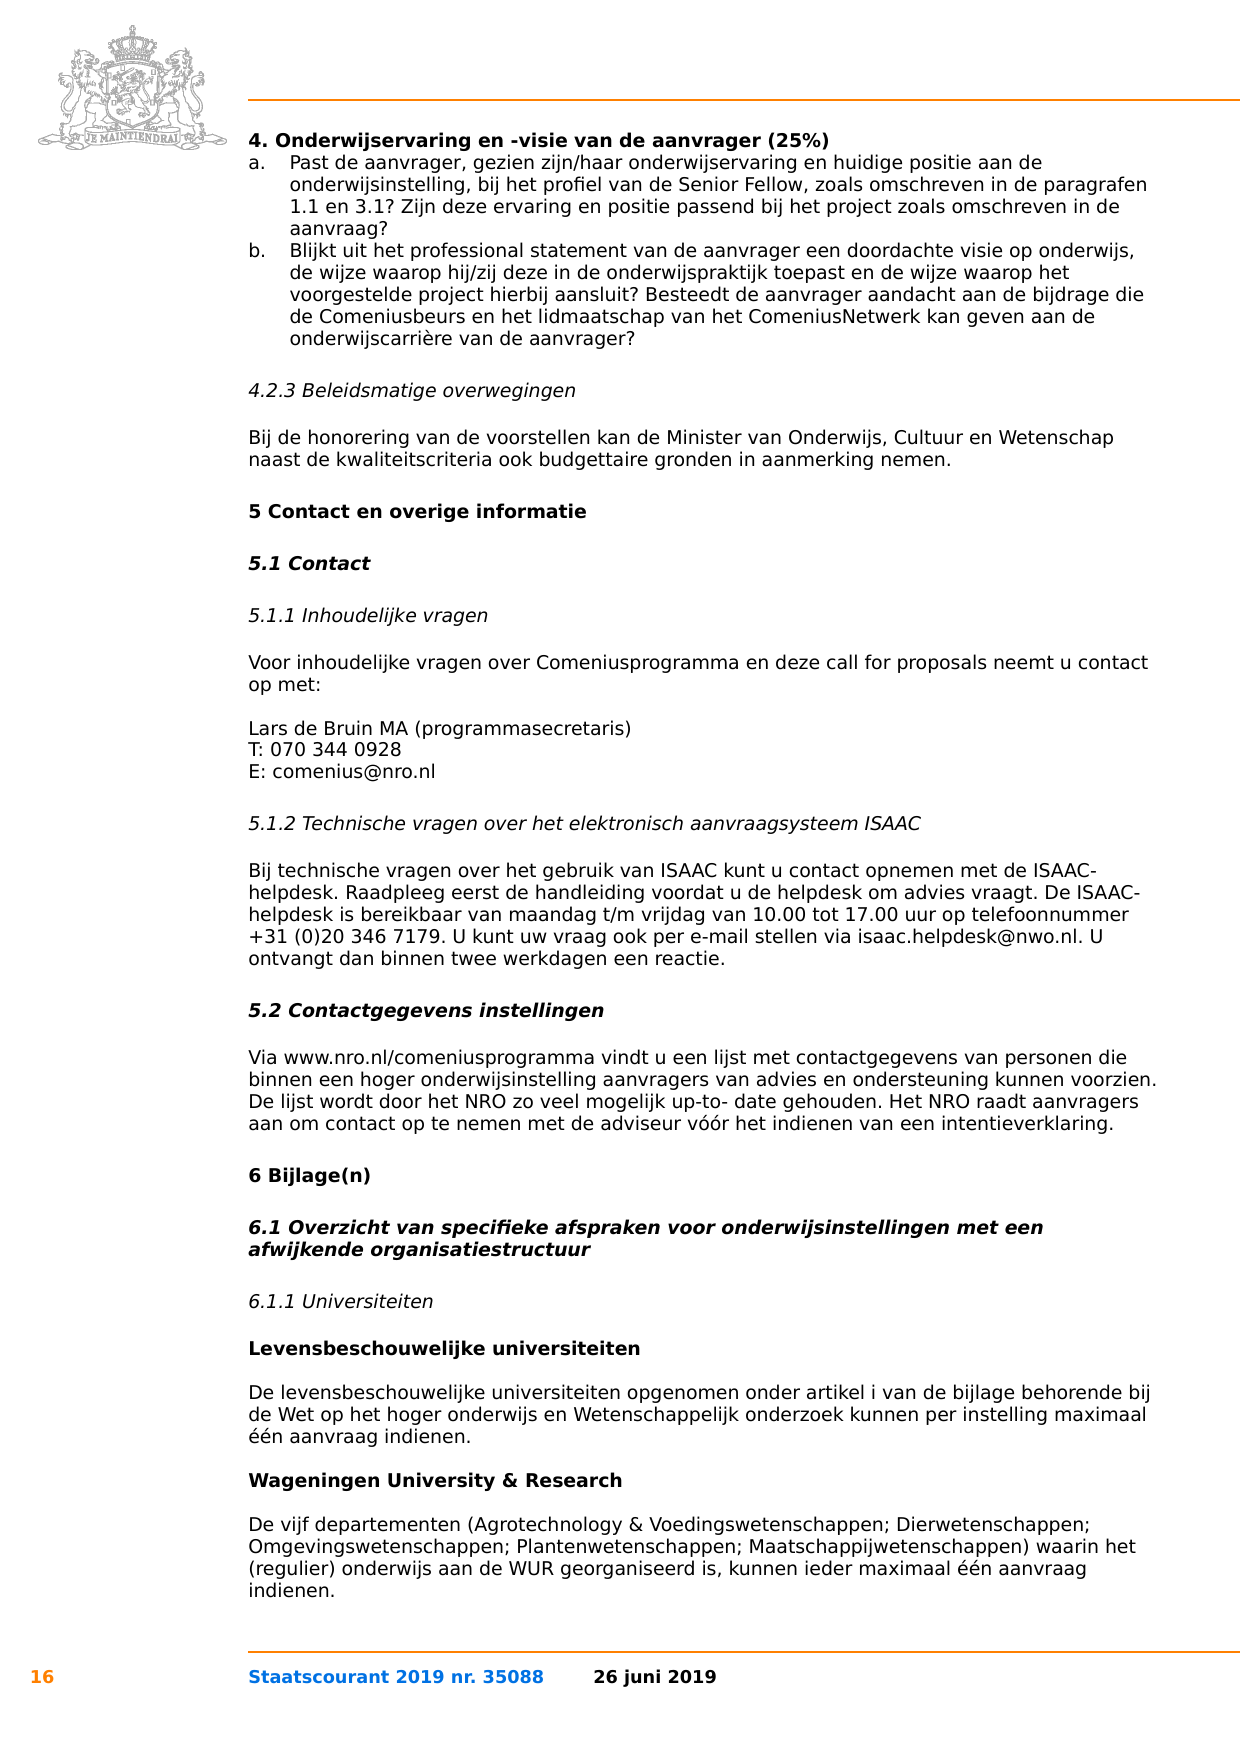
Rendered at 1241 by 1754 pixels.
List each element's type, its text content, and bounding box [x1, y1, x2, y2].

subtitle 5 Contact en overige informatie [248, 501, 1163, 523]
subtitle 5.2 Contactgegevens instellingen [248, 1000, 1163, 1022]
text Lars de Bruin MA (programmasecretaris) [248, 717, 1163, 739]
text Voor inhoudelijke vragen over Comeniusprogramma en deze call for proposals neemt u contact op met: [248, 652, 1163, 696]
subtitle Wageningen University & Research [248, 1470, 1163, 1492]
text Bij technische vragen over het gebruik van ISAAC kunt u contact opnemen met de ISAAC-helpdesk. Raadpleeg eerst de handleiding voordat u de helpdesk om advies vraagt. De ISAAC-helpdesk is bereikbaar van maandag t/m vrijdag van 10.00 tot 17.00 uur op telefoonnummer +31 (0)20 346 7179. U kunt uw vraag ook per e-mail stellen via isaac.helpdesk@nwo.nl. U ontvangt dan binnen twee werkdagen een reactie. [248, 860, 1163, 970]
subtitle 5.1 Contact [248, 553, 1163, 574]
subtitle 4. Onderwijservaring en -visie van de aanvrager (25%) [248, 130, 1163, 152]
text a. Past de aanvrager, gezien zijn/haar onderwijservaring en huidige positie aan de onderwijsinstelling, bij het profiel van de Senior Fellow, zoals omschreven in de paragrafen 1.1 en 3.1? Zijn deze ervaring en positie passend bij het project zoals omschreven in de aanvraag? [248, 152, 1163, 240]
text b. Blijkt uit het professional statement van de aanvrager een doordachte visie op onderwijs, de wijze waarop hij/zij deze in de onderwijspraktijk toepast en de wijze waarop het voorgestelde project hierbij aansluit? Besteedt de aanvrager aandacht aan de bijdrage die de Comeniusbeurs en het lidmaatschap van het ComeniusNetwerk kan geven aan de onderwijscarrière van de aanvrager? [248, 240, 1163, 350]
text Bij de honorering van de voorstellen kan de Minister van Onderwijs, Cultuur en Wetenschap naast de kwaliteitscriteria ook budgettaire gronden in aanmerking nemen. [248, 427, 1163, 471]
subtitle 6.1 Overzicht van specifieke afspraken voor onderwijsinstellingen met een afwijkende organisatiestructuur [248, 1217, 1163, 1261]
subtitle Levensbeschouwelijke universiteiten [248, 1338, 1163, 1360]
subtitle 6.1.1 Universiteiten [248, 1291, 1163, 1313]
text T: 070 344 0928 [248, 739, 1163, 761]
text E: comenius@nro.nl [248, 761, 1163, 783]
subtitle 5.1.1 Inhoudelijke vragen [248, 604, 1163, 627]
picture [38, 25, 227, 150]
text De vijf departementen (Agrotechnology & Voedingswetenschappen; Dierwetenschappen; Omgevingswetenschappen; Plantenwetenschappen; Maatschappijwetenschappen) waarin het (regulier) onderwijs aan de WUR georganiseerd is, kunnen ieder maximaal één aanvraag indienen. [248, 1513, 1163, 1601]
text Via www.nro.nl/comeniusprogramma vindt u een lijst met contactgegevens van personen die binnen een hoger onderwijsinstelling aanvragers van advies en ondersteuning kunnen voorzien. De lijst wordt door het NRO zo veel mogelijk up-to- date gehouden. Het NRO raadt aanvragers aan om contact op te nemen met de adviseur vóór het indienen van een intentieverklaring. [248, 1047, 1163, 1135]
subtitle 5.1.2 Technische vragen over het elektronisch aanvraagsysteem ISAAC [248, 813, 1163, 835]
text De levensbeschouwelijke universiteiten opgenomen onder artikel i van de bijlage behorende bij de Wet op het hoger onderwijs en Wetenschappelijk onderzoek kunnen per instelling maximaal één aanvraag indienen. [248, 1382, 1163, 1448]
subtitle 4.2.3 Beleidsmatige overwegingen [248, 380, 1163, 402]
subtitle 6 Bijlage(n) [248, 1165, 1163, 1187]
